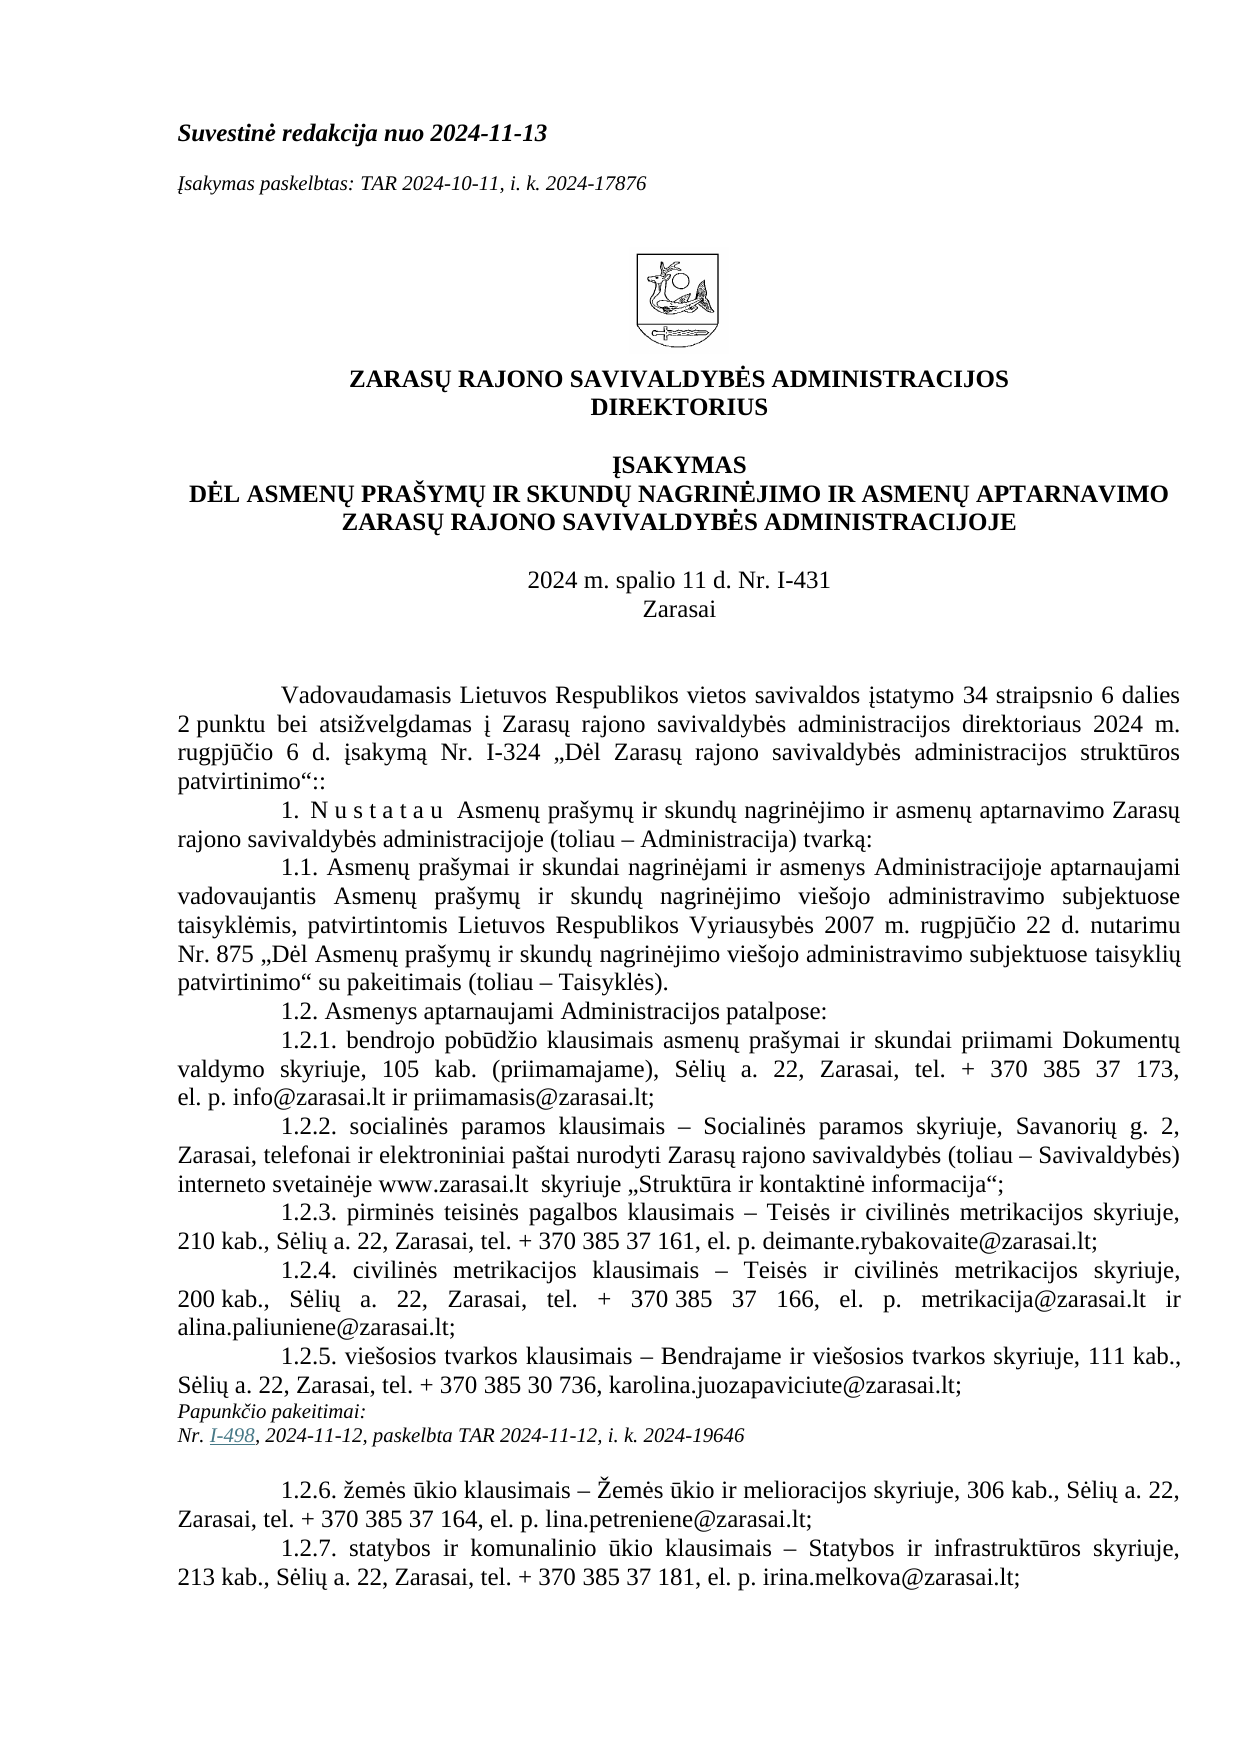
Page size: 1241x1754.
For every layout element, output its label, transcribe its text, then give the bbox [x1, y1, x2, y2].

text Papunkčio pakeitimai: [177, 1399, 1181, 1423]
text 1.2.5. viešosios tvarkos klausimais – Bendrajame ir viešosios tvarkos skyriuje, 111 kab., Sėlių a. 22, Zarasai, tel. + 370 385 30 736, karolina.juozapaviciute@zarasai.lt; [177, 1341, 1181, 1399]
text DĖL ASMENŲ PRAŠYMŲ IR SKUNDŲ NAGRINĖJIMO IR ASMENŲ APTARNAVIMO ZARASŲ RAJONO SAVIVALDYBĖS ADMINISTRACIJOJE [177, 479, 1181, 536]
text 1.2.4. civilinės metrikacijos klausimais – Teisės ir civilinės metrikacijos skyriuje, 200 kab., Sėlių a. 22, Zarasai, tel. + 370 385 37 166, el. p. metrikacija@zarasai.lt ir alina.paliuniene@zarasai.lt; [177, 1255, 1181, 1341]
text 1.2.6. žemės ūkio klausimais – Žemės ūkio ir melioracijos skyriuje, 306 kab., Sėlių a. 22, Zarasai, tel. + 370 385 37 164, el. p. lina.petreniene@zarasai.lt; [177, 1476, 1181, 1533]
text Nr. I-498, 2024-11-12, paskelbta TAR 2024-11-12, i. k. 2024-19646 [177, 1423, 1181, 1447]
text Zarasų rajono savivaldybėS ADMINISTRACIJos [177, 364, 1181, 392]
text Zarasai [177, 594, 1181, 622]
text 2024 m. spalio 11 d. Nr. I-431 [177, 565, 1181, 594]
subtitle Vadovaudamasis Lietuvos Respublikos vietos savivaldos įstatymo 34 straipsnio 6 dalies 2 punktu bei atsižvelgdamas į Zarasų rajono savivaldybės administracijos direktoriaus 2024 m. rugpjūčio 6 d. įsakymą Nr. I-324 „Dėl Zarasų rajono savivaldybės administracijos struktūros patvirtinimo“:: [177, 680, 1181, 795]
text ĮSAKYMAS [177, 450, 1181, 479]
text 1. Nustatau Asmenų prašymų ir skundų nagrinėjimo ir asmenų aptarnavimo Zarasų rajono savivaldybės administracijoje (toliau – Administracija) tvarką: [177, 795, 1181, 852]
text Įsakymas paskelbtas: TAR 2024-10-11, i. k. 2024-17876 [177, 171, 1181, 195]
text direktorius [177, 392, 1181, 421]
text 1.2.1. bendrojo pobūdžio klausimais asmenų prašymai ir skundai priimami Dokumentų valdymo skyriuje, 105 kab. (priimamajame), Sėlių a. 22, Zarasai, tel. + 370 385 37 173, el. p. info@zarasai.lt ir priimamasis@zarasai.lt; [177, 1025, 1181, 1111]
text 1.2. Asmenys aptarnaujami Administracijos patalpose: [281, 996, 1181, 1025]
text 1.2.2. socialinės paramos klausimais – Socialinės paramos skyriuje, Savanorių g. 2, Zarasai, telefonai ir elektroniniai paštai nurodyti Zarasų rajono savivaldybės (toliau – Savivaldybės) interneto svetainėje www.zarasai.lt skyriuje „Struktūra ir kontaktinė informacija“; [177, 1111, 1181, 1197]
text 1.1. Asmenų prašymai ir skundai nagrinėjami ir asmenys Administracijoje aptarnaujami vadovaujantis Asmenų prašymų ir skundų nagrinėjimo viešojo administravimo subjektuose taisyklėmis, patvirtintomis Lietuvos Respublikos Vyriausybės 2007 m. rugpjūčio 22 d. nutarimu Nr. 875 „Dėl Asmenų prašymų ir skundų nagrinėjimo viešojo administravimo subjektuose taisyklių patvirtinimo“ su pakeitimais (toliau – Taisyklės). [177, 852, 1181, 996]
text 1.2.3. pirminės teisinės pagalbos klausimais – Teisės ir civilinės metrikacijos skyriuje, 210 kab., Sėlių a. 22, Zarasai, tel. + 370 385 37 161, el. p. deimante.rybakovaite@zarasai.lt; [177, 1197, 1181, 1255]
text Suvestinė redakcija nuo 2024-11-13 [177, 118, 1181, 147]
text 1.2.7. statybos ir komunalinio ūkio klausimais – Statybos ir infrastruktūros skyriuje, 213 kab., Sėlių a. 22, Zarasai, tel. + 370 385 37 181, el. p. irina.melkova@zarasai.lt; [177, 1533, 1181, 1591]
